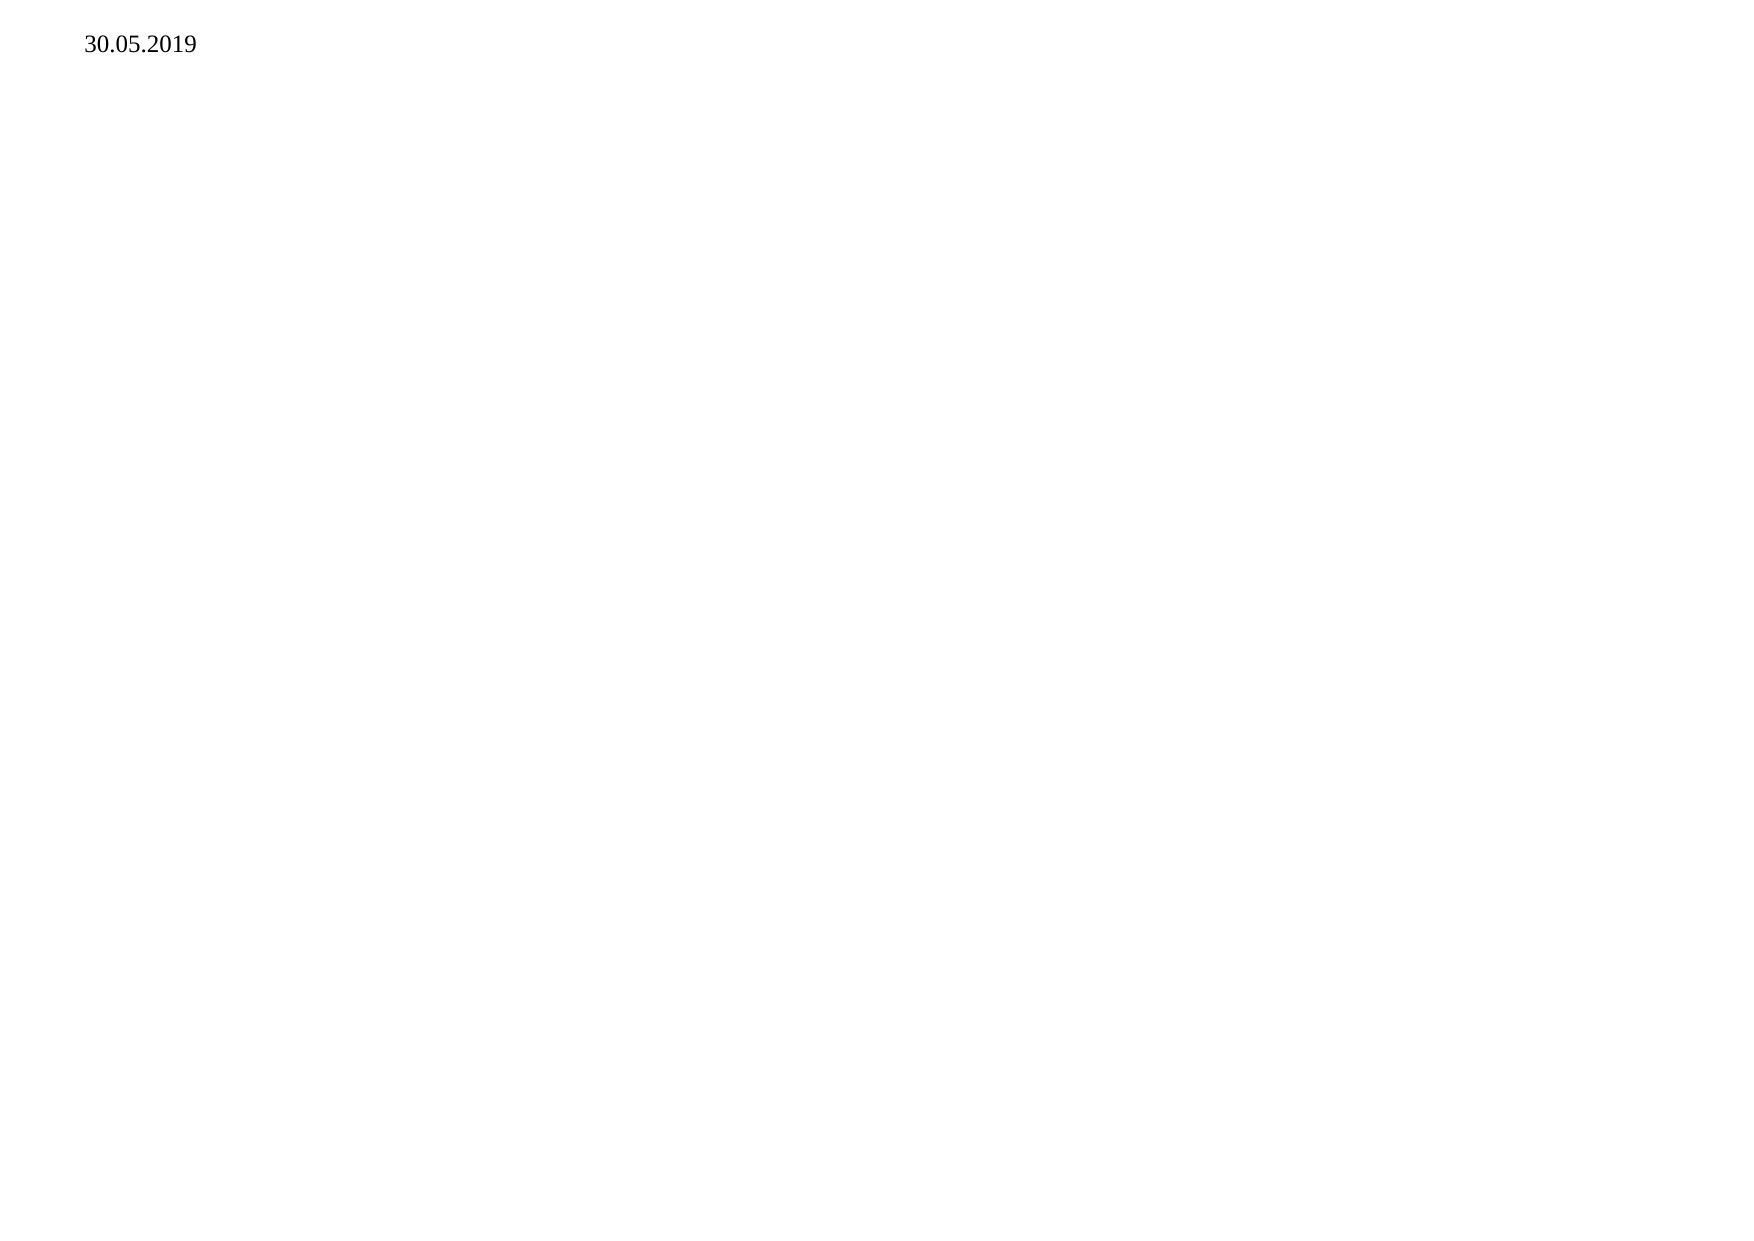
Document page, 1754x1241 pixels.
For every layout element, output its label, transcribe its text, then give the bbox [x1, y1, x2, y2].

text 30.05.2019 [59, 29, 1683, 58]
